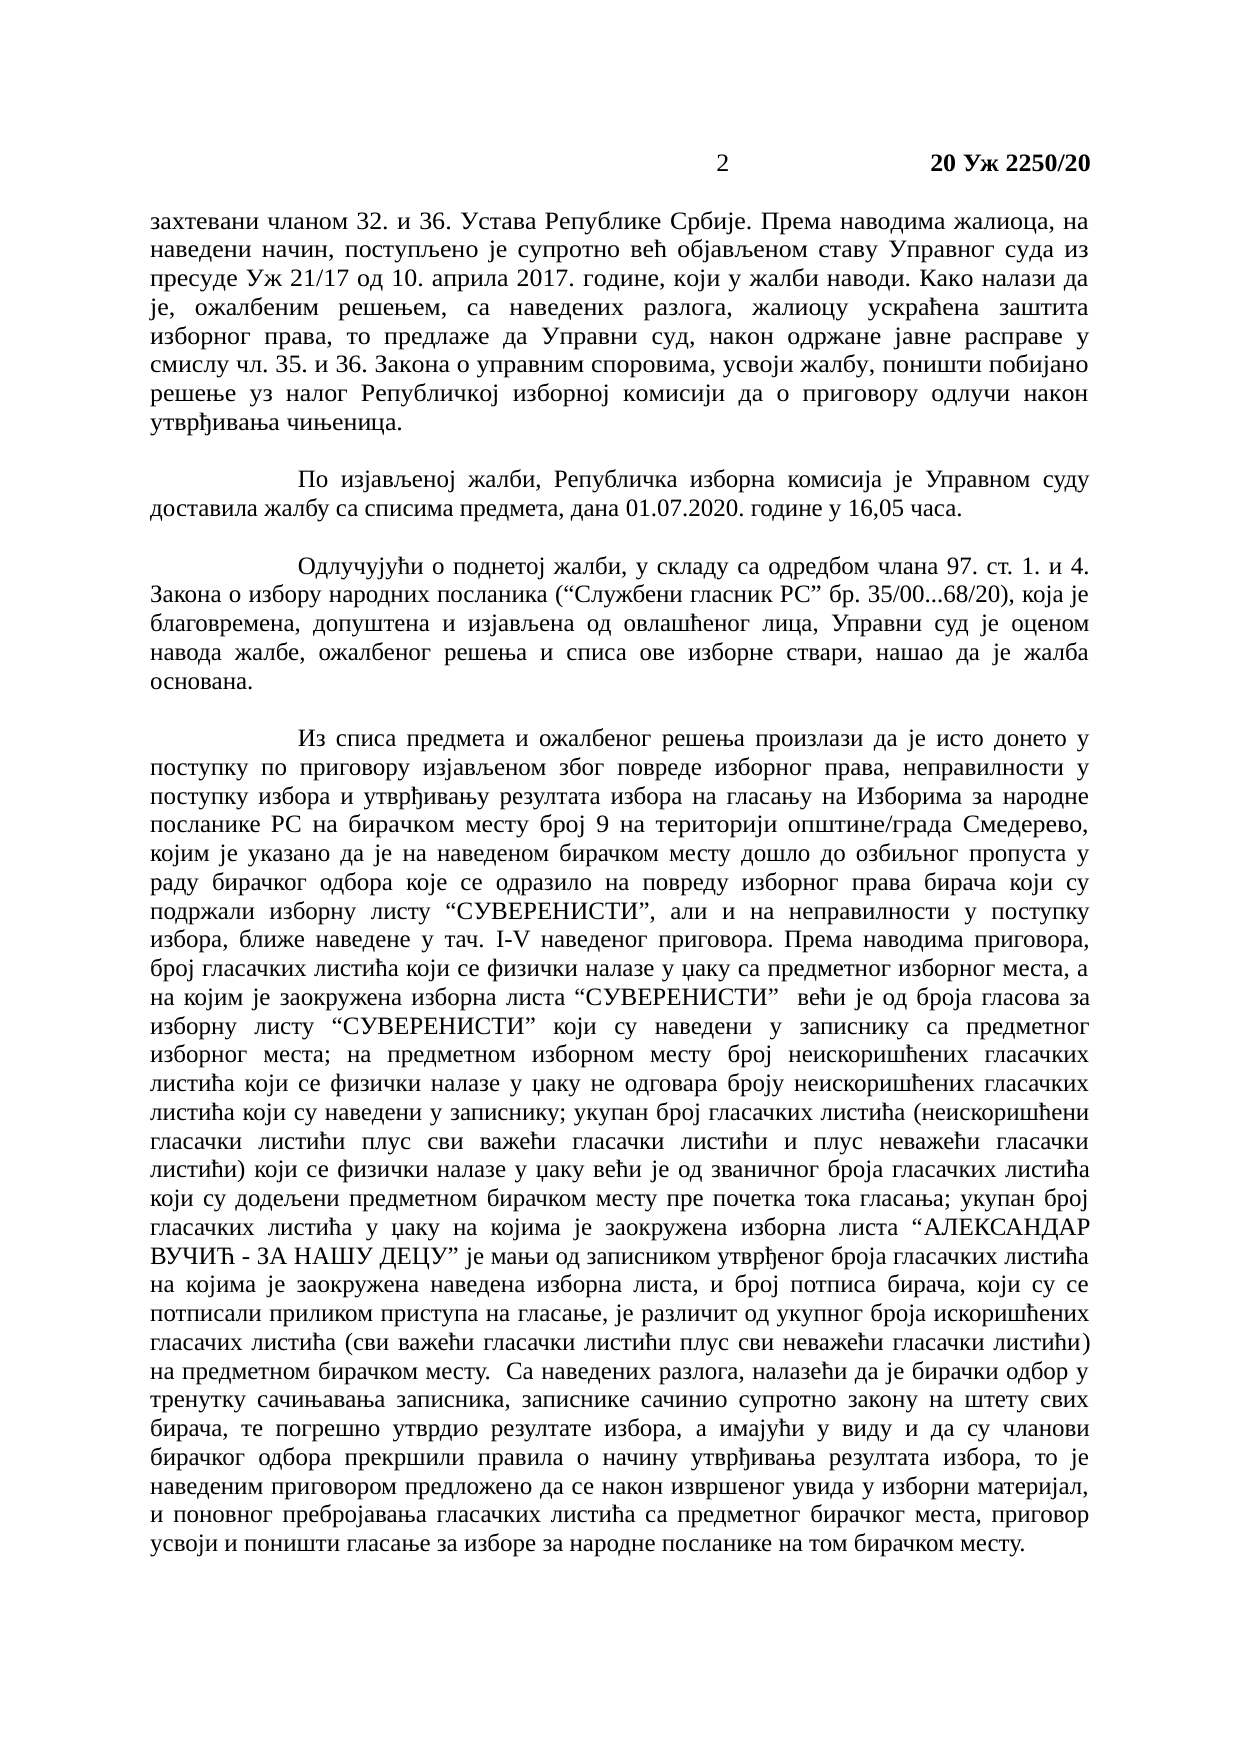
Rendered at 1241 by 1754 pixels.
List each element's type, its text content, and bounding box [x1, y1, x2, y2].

text захтевани чланом 32. и 36. Устава Републике Србије. Према наводима жалиоца, на наведени начин, поступљено је супротно већ објављеном ставу Управног суда из пресуде Уж 21/17 од 10. априла 2017. године, који у жалби наводи. Како налази да је, ожалбеним решењем, са наведених разлога, жалиоцу ускраћена заштита изборног права, то предлаже да Управни суд, након одржане јавне расправе у смислу чл. 35. и 36. Закона о управним споровима, усвоји жалбу, поништи побијано решење уз налог Републичкој изборној комисији да о приговору одлучи након утврђивања чињеница. [150, 206, 1090, 436]
text Одлучујући о поднетој жалби, у складу са одредбом члана 97. ст. 1. и 4. Закона о избору народних посланика (“Службени гласник РС” бр. 35/00...68/20), која је благовремена, допуштена и изјављена од овлашћеног лица, Управни суд је оценом навода жалбе, ожалбеног решења и списа ове изборне ствари, нашао да је жалба основана. [150, 551, 1090, 694]
text По изјављеној жалби, Републичка изборна комисија је Управном суду доставила жалбу са списима предмета, дана 01.07.2020. године у 16,05 часа. [150, 464, 1090, 522]
text Из списа предмета и ожалбеног решења произлази да је исто донето у поступку по приговору изјављеном због повреде изборног права, неправилности у поступку избора и утврђивању резултата избора на гласању на Изборима за народне посланике РС на бирачком месту број 9 на територији општине/града Смедерево, којим је указано да је на наведеном бирачком месту дошло до озбиљног пропуста у раду бирачког одбора које се одразило на повреду изборног права бирача који су подржали изборну листу “СУВЕРЕНИСТИ”, али и на неправилности у поступку избора, ближе наведене у тач. I-V наведеног приговора. Према наводима приговора, број гласачких листића који се физички налазе у џаку са предметног изборног места, а на којим је заокружена изборна листа “СУВЕРЕНИСТИ” већи је од броја гласова за изборну листу “СУВЕРЕНИСТИ” који су наведени у записнику са предметног изборног места; на предметном изборном месту број неискоришћених гласачких листића који се физички налазе у џаку не одговара броју неискоришћених гласачких листића који су наведени у записнику; укупан број гласачких листића (неискоришћени гласачки листићи плус сви важећи гласачки листићи и плус неважећи гласачки листићи) који се физички налазе у џаку већи је од званичног броја гласачких листића који су додељени предметном бирачком месту пре почетка тока гласања; укупан број гласачких листића у џаку на којима је заокружена изборна листа “АЛЕКСАНДАР ВУЧИЋ - ЗА НАШУ ДЕЦУ” је мањи од записником утврђеног броја гласачких листића на којима је заокружена наведена изборна листа, и број потписа бирача, који су се потписали приликом приступа на гласање, је различит од укупног броја искоришћених гласачих листића (сви важећи гласачки листићи плус сви неважећи гласачки листићи) на предметном бирачком месту. Са наведених разлога, налазећи да је бирачки одбор у тренутку сачињавања записника, записнике сачинио супротно закону на штету свих бирача, те погрешно утврдио резултате избора, а имајући у виду и да су чланови бирачког одбора прекршили правила о начину утврђивања резултата избора, то је наведеним приговором предложено да се након извршеног увида у изборни материјал, и поновног пребројавања гласачких листића са предметног бирачког места, приговор усвоји и поништи гласање за изборе за народне посланике на том бирачком месту. [150, 723, 1090, 1557]
